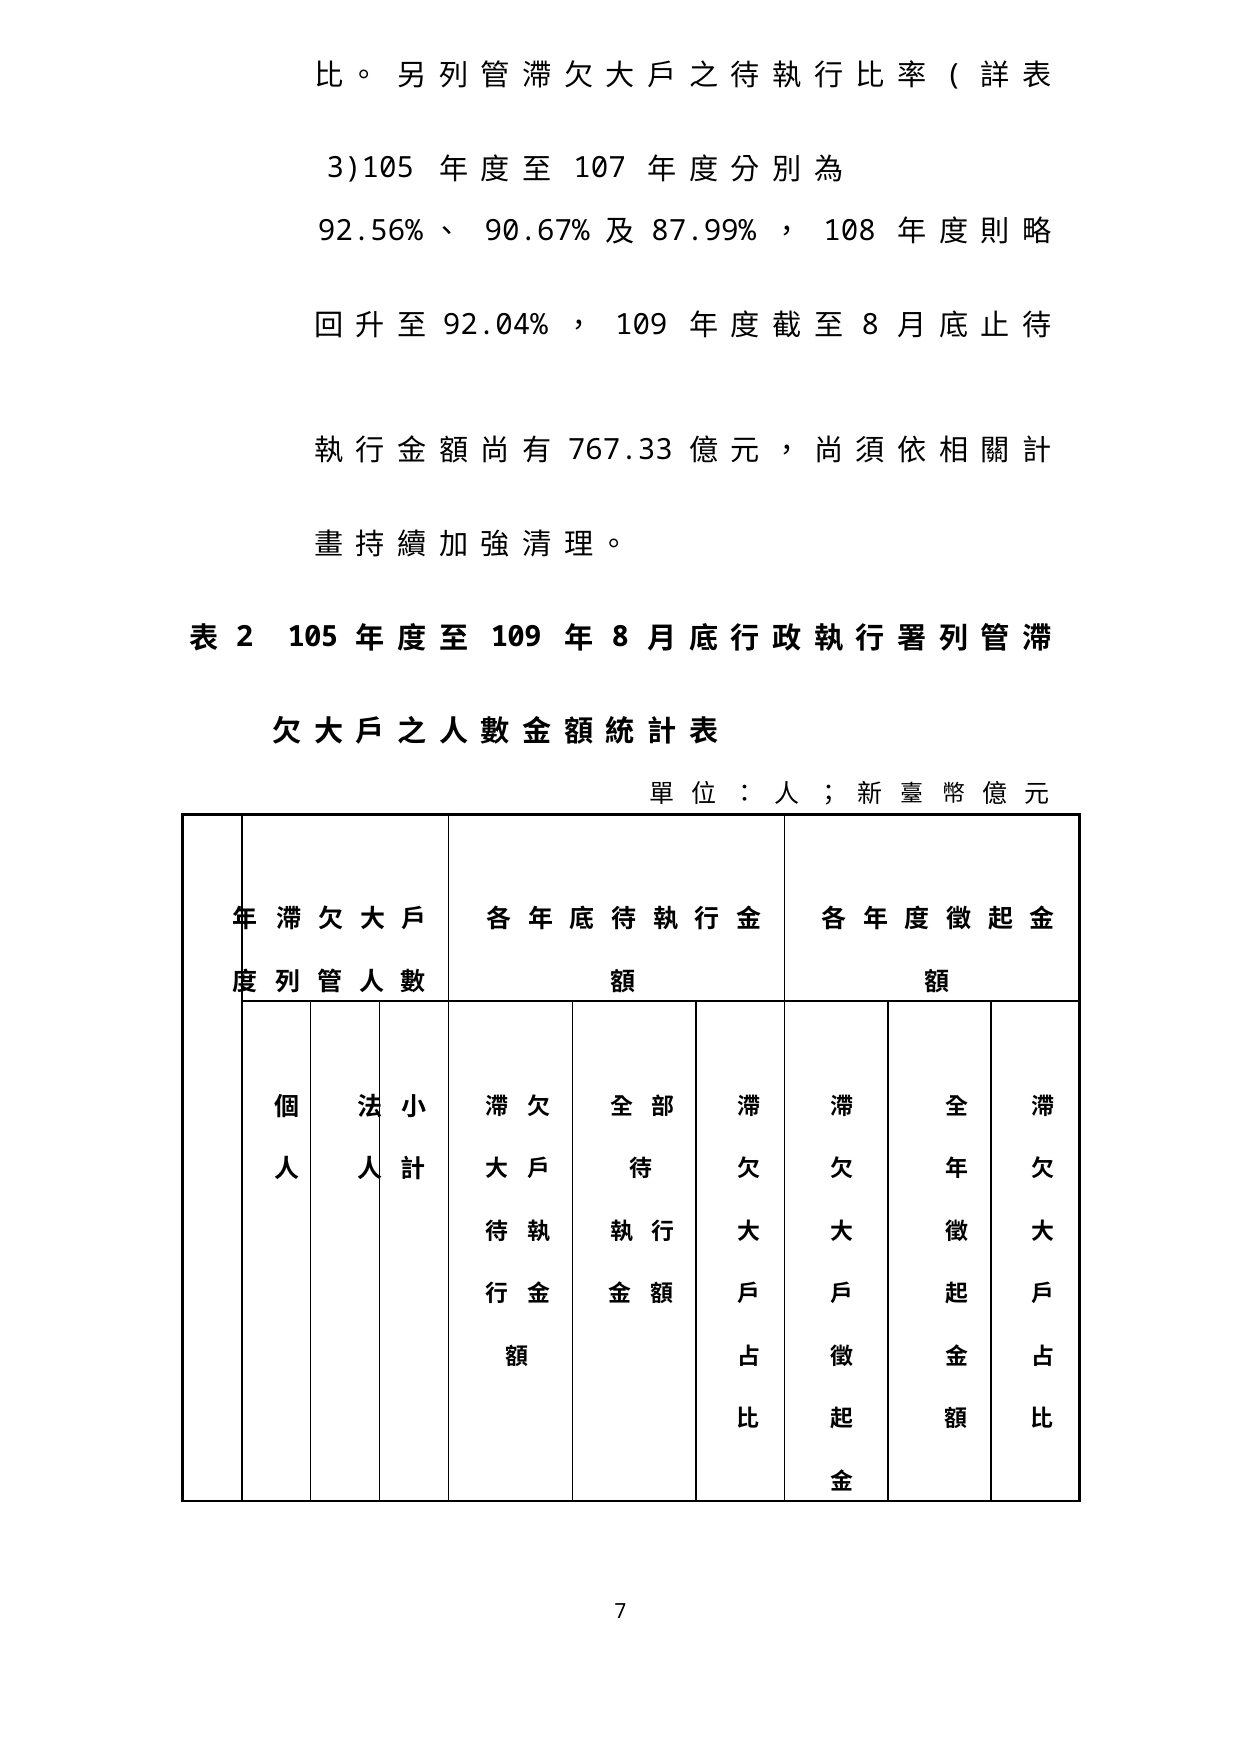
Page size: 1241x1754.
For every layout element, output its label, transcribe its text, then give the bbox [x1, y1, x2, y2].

text 以列管滯欠大戶整體案件觀之(詳表2)，待執行金額105年度為1,130.46億元，占所有未結案件待執行金額1,865.6億元之60.59%，108年度則降至837.89億元，占所有行政執行未結案件待執行金額1,616.74億元之51.83%，減少8.76個百分比。另列管滯欠大戶之待執行比率(詳表3)105年度至107年度分別為92.56%、90.67%及87.99%，108年度則略回升至92.04%，109年度截至8月底止待執行金額尚有767.33億元，尚須依相關計畫持續加強清理。 [271, 0, 1058, 562]
text 表2 105年度至109年8月底行政執行署列管滯欠大戶之人數金額統計表 [183, 562, 1058, 750]
table_cell 全部待 執行金額 [573, 1002, 695, 1500]
table_cell 滯欠大戶待執行金額 [449, 1002, 572, 1500]
text 單位：人；新臺幣億元 [183, 750, 1058, 812]
table_cell 全年徵起金額 [889, 1002, 990, 1500]
table_cell 滯欠大戶徵起金 [785, 1002, 887, 1500]
table_cell 個人 [243, 1002, 310, 1500]
table_cell 滯欠大戶占比 [697, 1002, 784, 1500]
table_cell 法人 [311, 1002, 379, 1500]
table_cell 小計 [380, 1002, 448, 1500]
table_header 各年底待執行金額 [449, 816, 784, 1000]
table_header 各年度徵起金額 [785, 816, 1078, 1000]
table_header 滯欠大戶列管人數 [243, 816, 448, 1000]
table_header 年度 [184, 816, 241, 1500]
table_cell 滯欠大戶占比 [992, 1002, 1078, 1500]
table_cell 法人 [371, 1107, 379, 1113]
